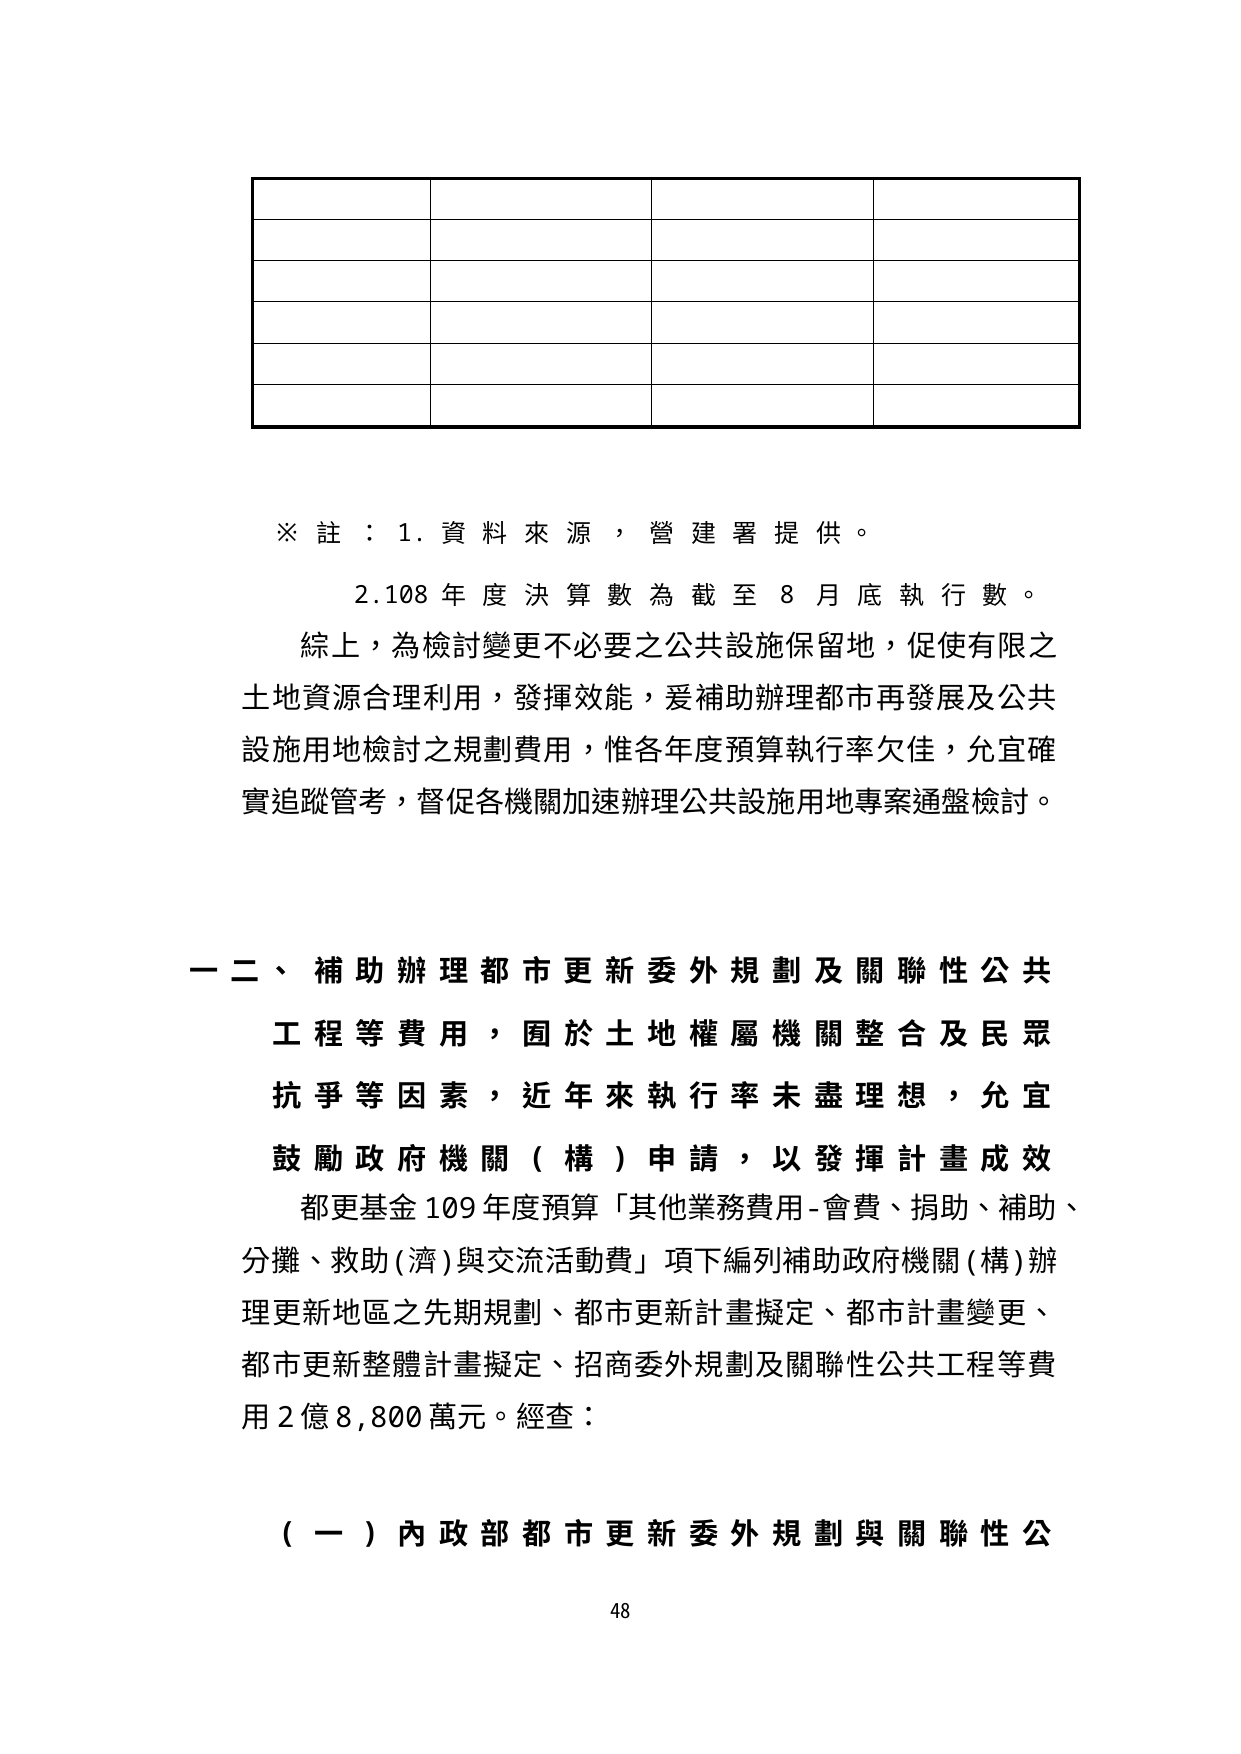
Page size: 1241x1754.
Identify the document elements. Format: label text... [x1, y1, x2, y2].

text (一)內政部都市更新委外規劃與關聯性公 [242, 1490, 1058, 1552]
table_cell 10.59% [874, 344, 1078, 384]
table_cell 10,474 [652, 302, 873, 343]
table_header 決算數 [652, 180, 873, 218]
table_cell 100,000 [431, 220, 651, 260]
text ※註：1.資料來源，營建署提供。 [183, 490, 1058, 552]
table_cell 9.37% [874, 385, 1078, 425]
table_cell 5,152 [652, 385, 873, 425]
table_cell 104 [254, 220, 430, 260]
table_cell 72,332 [652, 220, 873, 260]
text 2.108年度決算數為截至8月底執行數。 [183, 552, 1058, 615]
table_cell 107 [254, 344, 430, 384]
table_cell 55,000 [431, 385, 651, 425]
table_cell 6,881 [652, 344, 873, 384]
text 綜上，為檢討變更不必要之公共設施保留地，促使有限之土地資源合理利用，發揮效能，爰補助辦理都市再發展及公共設施用地檢討之規劃費用，惟各年度預算執行率欠佳，允宜確實追蹤管考，督促各機關加速辦理公共設施用地專案通盤檢討。 [242, 615, 1058, 823]
table_cell 106 [254, 302, 430, 343]
table_cell 108 [254, 385, 430, 425]
table_header 年度 [254, 180, 430, 218]
table_cell 15,000 [431, 261, 651, 301]
table_cell 65,000 [431, 302, 651, 343]
text 一二、補助辦理都市更新委外規劃及關聯性公共工程等費用，囿於土地權屬機關整合及民眾抗爭等因素，近年來執行率未盡理想，允宜鼓勵政府機關(構)申請，以發揮計畫成效 [183, 927, 1058, 1177]
table_cell 16.11% [874, 302, 1078, 343]
table_cell 5,710 [652, 261, 873, 301]
table_cell 72.33% [874, 220, 1078, 260]
table_header 執行率 [874, 180, 1078, 218]
table_cell 38.07% [874, 261, 1078, 301]
text 都更基金109年度預算「其他業務費用-會費、捐助、補助、分攤、救助(濟)與交流活動費」項下編列補助政府機關(構)辦理更新地區之先期規劃、都市更新計畫擬定、都市計畫變更、都市更新整體計畫擬定、招商委外規劃及關聯性公共工程等費用2億8,800萬元。經查： [242, 1177, 1058, 1438]
table_header 預算數 [431, 180, 651, 218]
table_cell 65,000 [431, 344, 651, 384]
table_cell 105 [254, 261, 430, 301]
